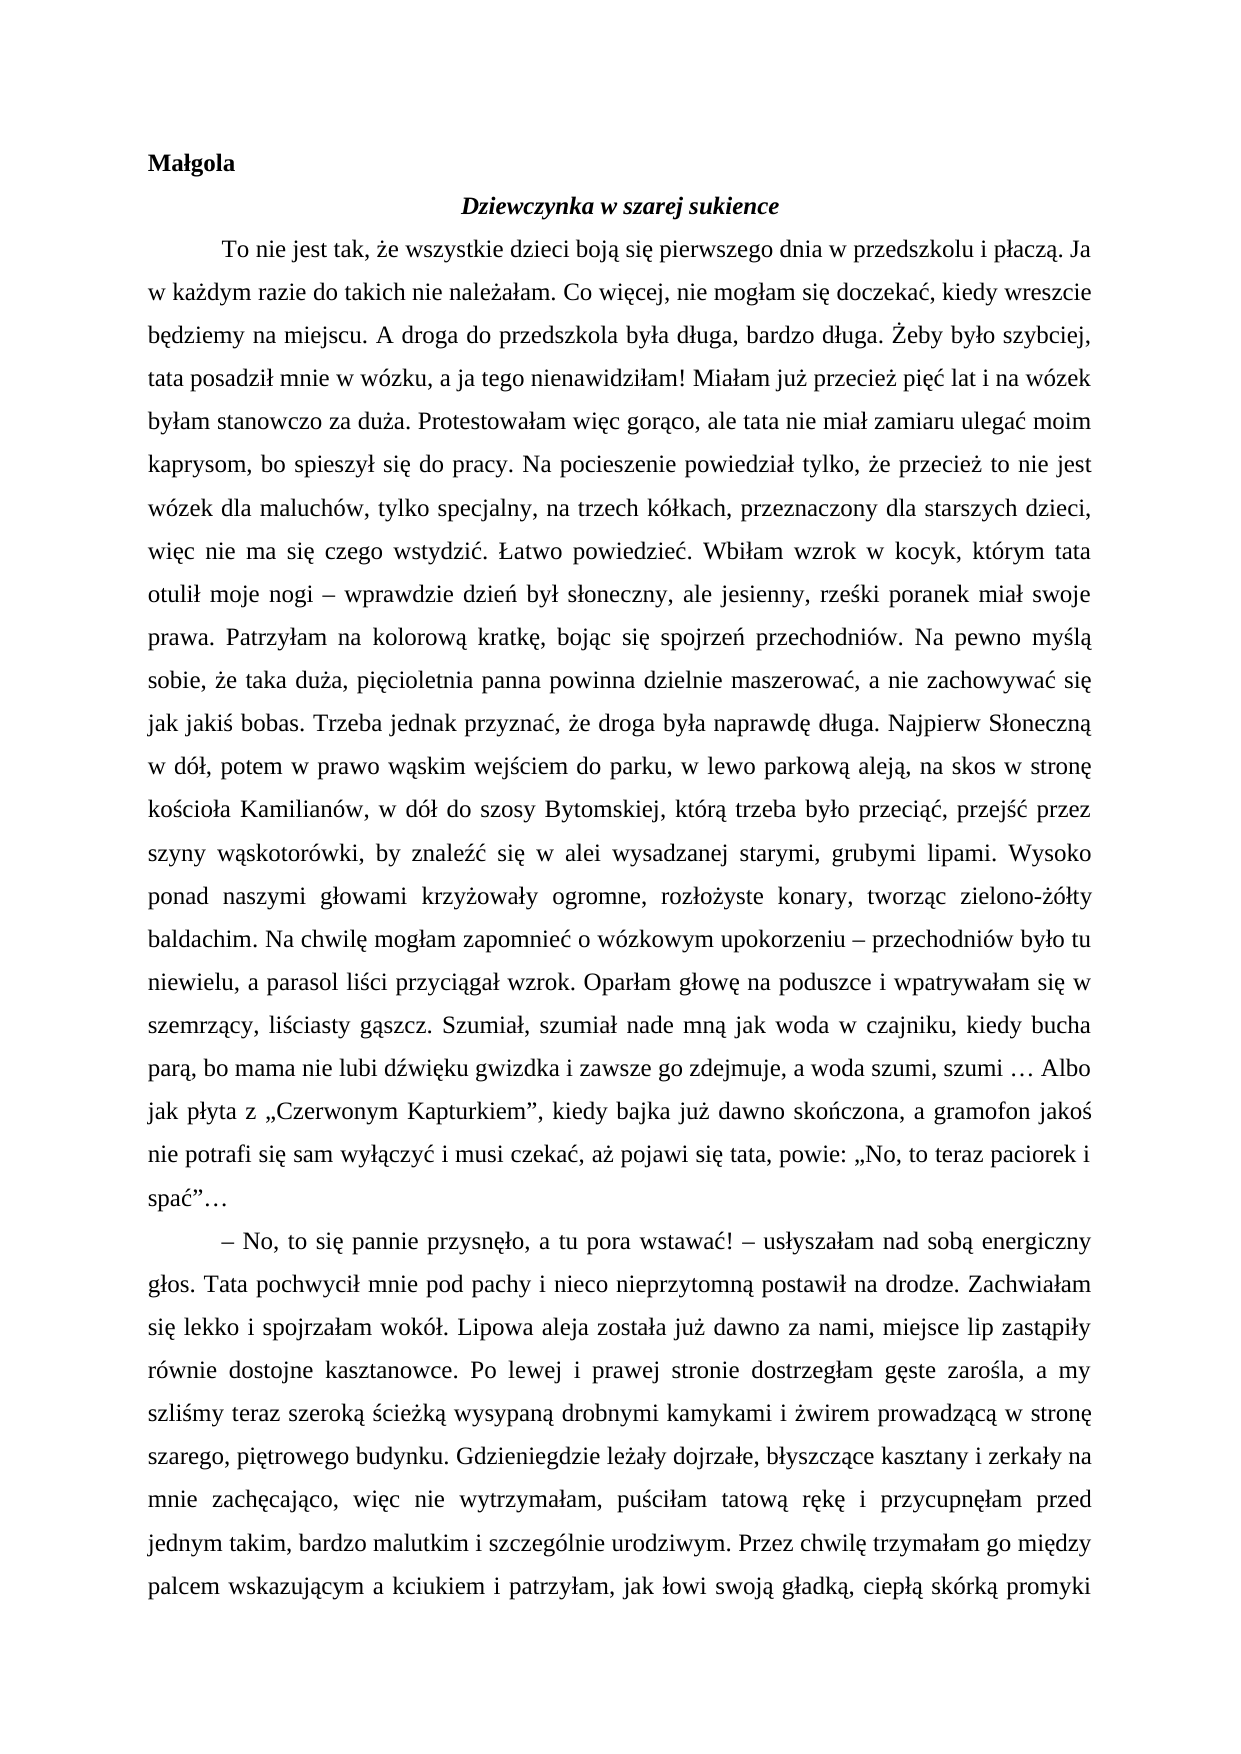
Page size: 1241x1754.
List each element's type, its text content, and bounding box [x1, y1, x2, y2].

text – No, to się pannie przysnęło, a tu pora wstawać! – usłyszałam nad sobą energiczny głos. Tata pochwycił mnie pod pachy i nieco nieprzytomną postawił na drodze. Zachwiałam się lekko i spojrzałam wokół. Lipowa aleja została już dawno za nami, miejsce lip zastąpiły równie dostojne kasztanowce. Po lewej i prawej stronie dostrzegłam gęste zarośla, a my szliśmy teraz szeroką ścieżką wysypaną drobnymi kamykami i żwirem prowadzącą w stronę szarego, piętrowego budynku. Gdzieniegdzie leżały dojrzałe, błyszczące kasztany i zerkały na mnie zachęcająco, więc nie wytrzymałam, puściłam tatową rękę i przycupnęłam przed jednym takim, bardzo malutkim i szczególnie urodziwym. Przez chwilę trzymałam go między palcem wskazującym a kciukiem i patrzyłam, jak łowi swoją gładką, ciepłą skórką promyki [148, 1226, 1093, 1599]
text Dziewczynka w szarej sukience [148, 191, 1093, 219]
text Małgola [148, 148, 1093, 176]
text To nie jest tak, że wszystkie dzieci boją się pierwszego dnia w przedszkolu i płaczą. Ja w każdym razie do takich nie należałam. Co więcej, nie mogłam się doczekać, kiedy wreszcie będziemy na miejscu. A droga do przedszkola była długa, bardzo długa. Żeby było szybciej, tata posadził mnie w wózku, a ja tego nienawidziłam! Miałam już przecież pięć lat i na wózek byłam stanowczo za duża. Protestowałam więc gorąco, ale tata nie miał zamiaru ulegać moim kaprysom, bo spieszył się do pracy. Na pocieszenie powiedział tylko, że przecież to nie jest wózek dla maluchów, tylko specjalny, na trzech kółkach, przeznaczony dla starszych dzieci, więc nie ma się czego wstydzić. Łatwo powiedzieć. Wbiłam wzrok w kocyk, którym tata otulił moje nogi – wprawdzie dzień był słoneczny, ale jesienny, rześki poranek miał swoje prawa. Patrzyłam na kolorową kratkę, bojąc się spojrzeń przechodniów. Na pewno myślą sobie, że taka duża, pięcioletnia panna powinna dzielnie maszerować, a nie zachowywać się jak jakiś bobas. Trzeba jednak przyznać, że droga była naprawdę długa. Najpierw Słoneczną w dół, potem w prawo wąskim wejściem do parku, w lewo parkową aleją, na skos w stronę kościoła Kamilianów, w dół do szosy Bytomskiej, którą trzeba było przeciąć, przejść przez szyny wąskotorówki, by znaleźć się w alei wysadzanej starymi, grubymi lipami. Wysoko ponad naszymi głowami krzyżowały ogromne, rozłożyste konary, tworząc zielono-żółty baldachim. Na chwilę mogłam zapomnieć o wózkowym upokorzeniu – przechodniów było tu niewielu, a parasol liści przyciągał wzrok. Oparłam głowę na poduszce i wpatrywałam się w szemrzący, liściasty gąszcz. Szumiał, szumiał nade mną jak woda w czajniku, kiedy bucha parą, bo mama nie lubi dźwięku gwizdka i zawsze go zdejmuje, a woda szumi, szumi … Albo jak płyta z „Czerwonym Kapturkiem”, kiedy bajka już dawno skończona, a gramofon jakoś nie potrafi się sam wyłączyć i musi czekać, aż pojawi się tata, powie: „No, to teraz paciorek i spać”… [148, 234, 1093, 1211]
